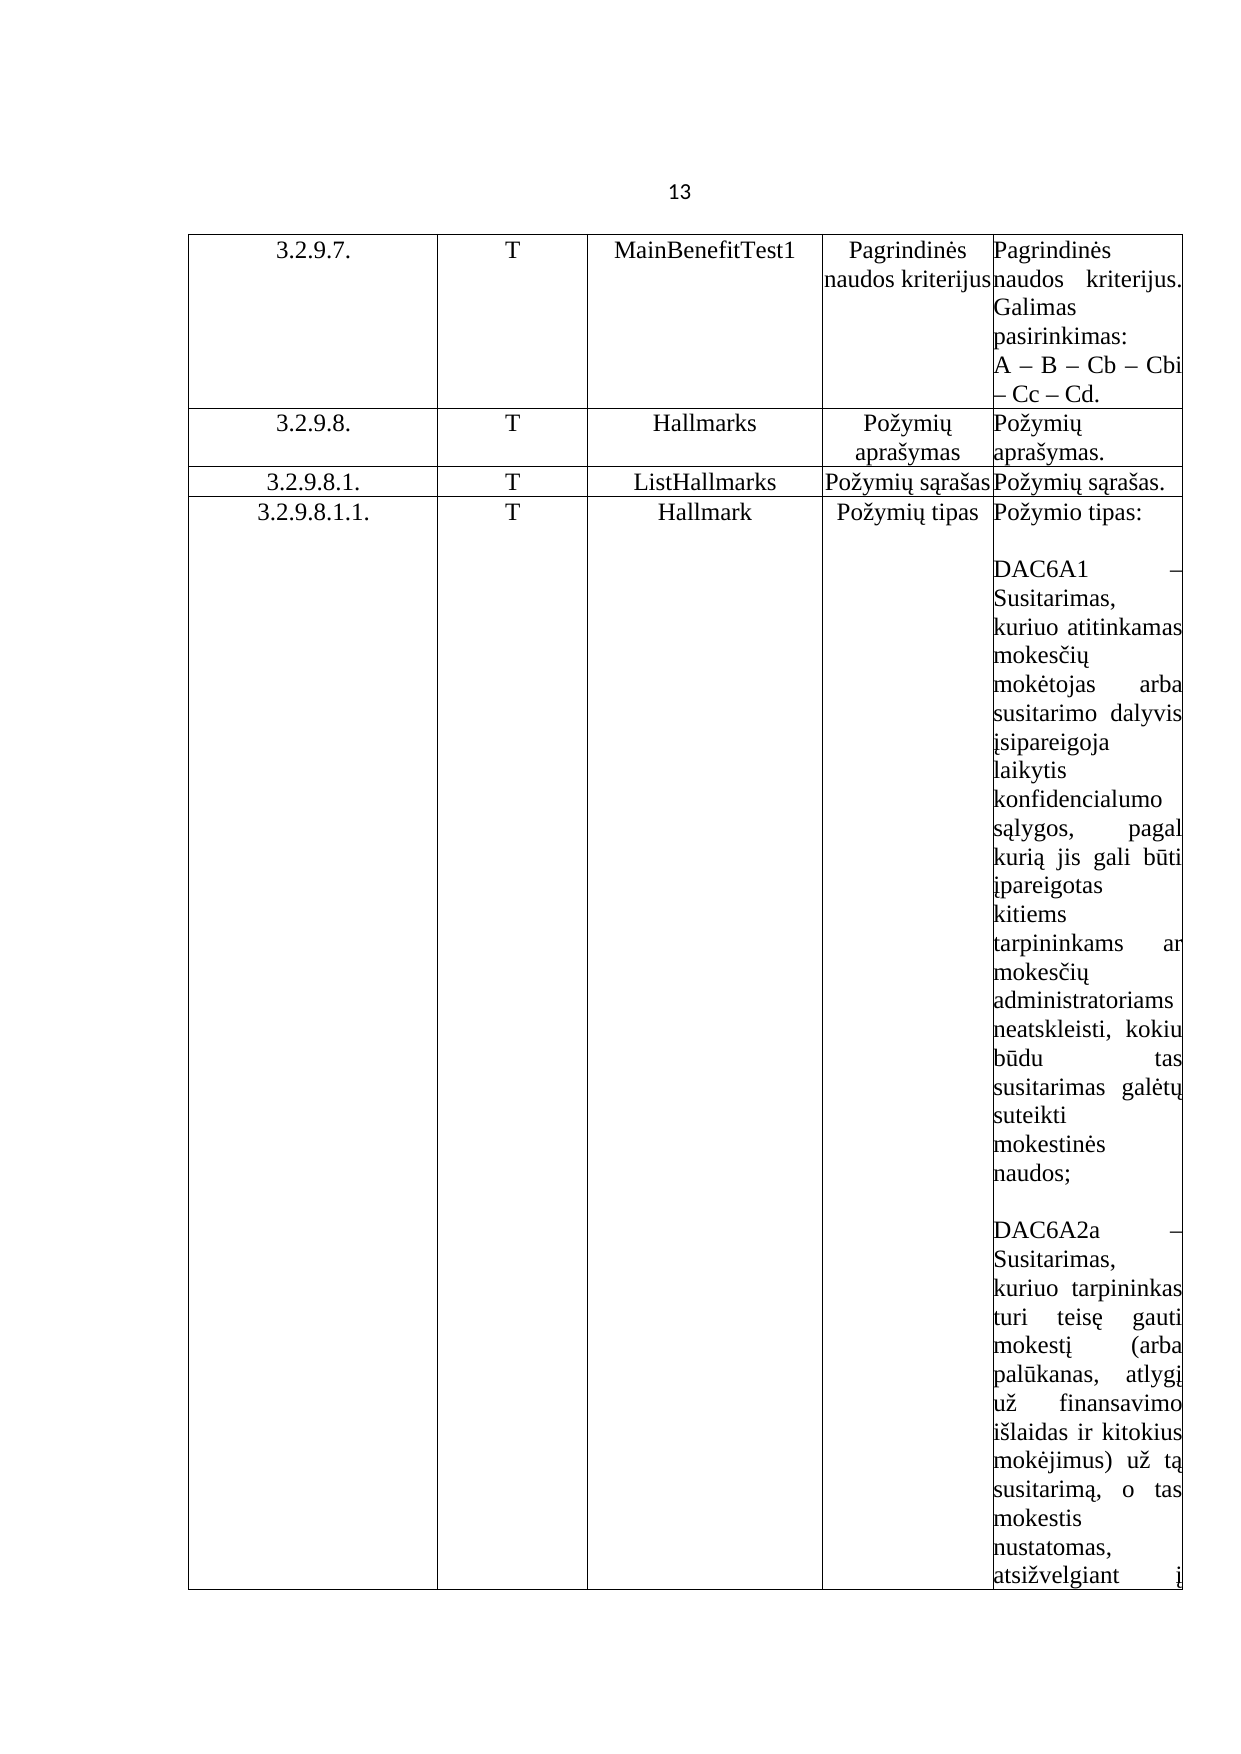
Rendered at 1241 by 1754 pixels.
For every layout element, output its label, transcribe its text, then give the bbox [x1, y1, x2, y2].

table_cell 3.2.9.7. [189, 235, 437, 407]
table_cell T [438, 467, 587, 496]
table_cell T [438, 497, 587, 1589]
table_cell Požymių aprašymas. [994, 409, 1182, 466]
table_cell Požymių sąrašas. [994, 467, 1182, 496]
table_cell Hallmarks [588, 409, 822, 466]
table_cell T [438, 409, 587, 466]
table_cell Hallmark [588, 497, 822, 1589]
table_cell Požymių aprašymas [823, 409, 993, 466]
table_cell T [438, 235, 587, 407]
table_cell MainBenefitTest1 [588, 235, 822, 407]
table_cell Pagrindinės naudos kriterijus. Galimas pasirinkimas: A – B – Cb – Cbi – Cc – Cd. [994, 235, 1182, 407]
table_cell Pagrindinės naudos kriterijus [823, 235, 993, 407]
table_cell 3.2.9.8.1.1. [189, 497, 437, 1589]
table_cell Požymių tipas [823, 497, 993, 1589]
table_cell 3.2.9.8.1. [189, 467, 437, 496]
table_cell Požymio tipas: DAC6A1 – Susitarimas, kuriuo atitinkamas mokesčių mokėtojas arba susitarimo dalyvis įsipareigoja laikytis konfidencialumo sąlygos, pagal kurią jis gali būti įpareigotas kitiems tarpininkams ar mokesčių administratoriams neatskleisti, kokiu būdu tas susitarimas galėtų suteikti mokestinės naudos; DAC6A2a – Susitarimas, kuriuo tarpininkas turi teisę gauti mokestį (arba palūkanas, atlygį už finansavimo išlaidas ir kitokius mokėjimus) už tą susitarimą, o tas mokestis nustatomas, atsižvelgiant į [994, 497, 1182, 1589]
table_cell ListHallmarks [588, 467, 822, 496]
table_cell 3.2.9.8. [189, 409, 437, 466]
table_cell Požymių sąrašas [823, 467, 993, 496]
